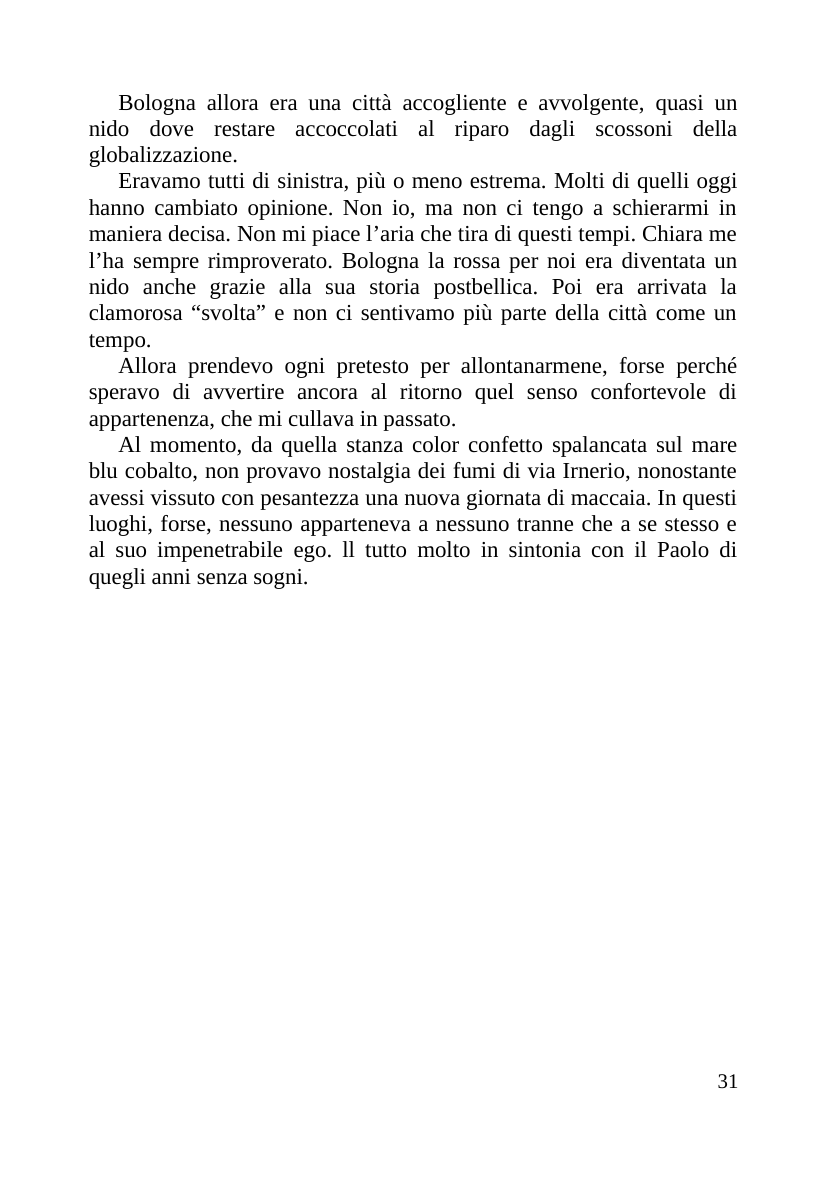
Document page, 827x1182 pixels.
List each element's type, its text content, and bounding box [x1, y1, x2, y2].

text Eravamo tutti di sinistra, più o meno estrema. Molti di quelli oggi hanno cambiato opinione. Non io, ma non ci tengo a schierarmi in maniera decisa. Non mi piace l’aria che tira di questi tempi. Chiara me l’ha sempre rimproverato. Bologna la rossa per noi era diventata un nido anche grazie alla sua storia postbellica. Poi era arrivata la clamorosa “svolta” e non ci sentivamo più parte della città come un tempo. [88, 168, 738, 352]
text Bologna allora era una città accogliente e avvolgente, quasi un nido dove restare accoccolati al riparo dagli scossoni della globalizzazione. [88, 88, 738, 168]
text Al momento, da quella stanza color confetto spalancata sul mare blu cobalto, non provavo nostalgia dei fumi di via Irnerio, nonostante avessi vissuto con pesantezza una nuova giornata di maccaia. In questi luoghi, forse, nessuno apparteneva a nessuno tranne che a se stesso e al suo impenetrabile ego. ll tutto molto in sintonia con il Paolo di quegli anni senza sogni. [88, 431, 738, 589]
text Allora prendevo ogni pretesto per allontanarmene, forse perché speravo di avvertire ancora al ritorno quel senso confortevole di appartenenza, che mi cullava in passato. [88, 352, 738, 431]
